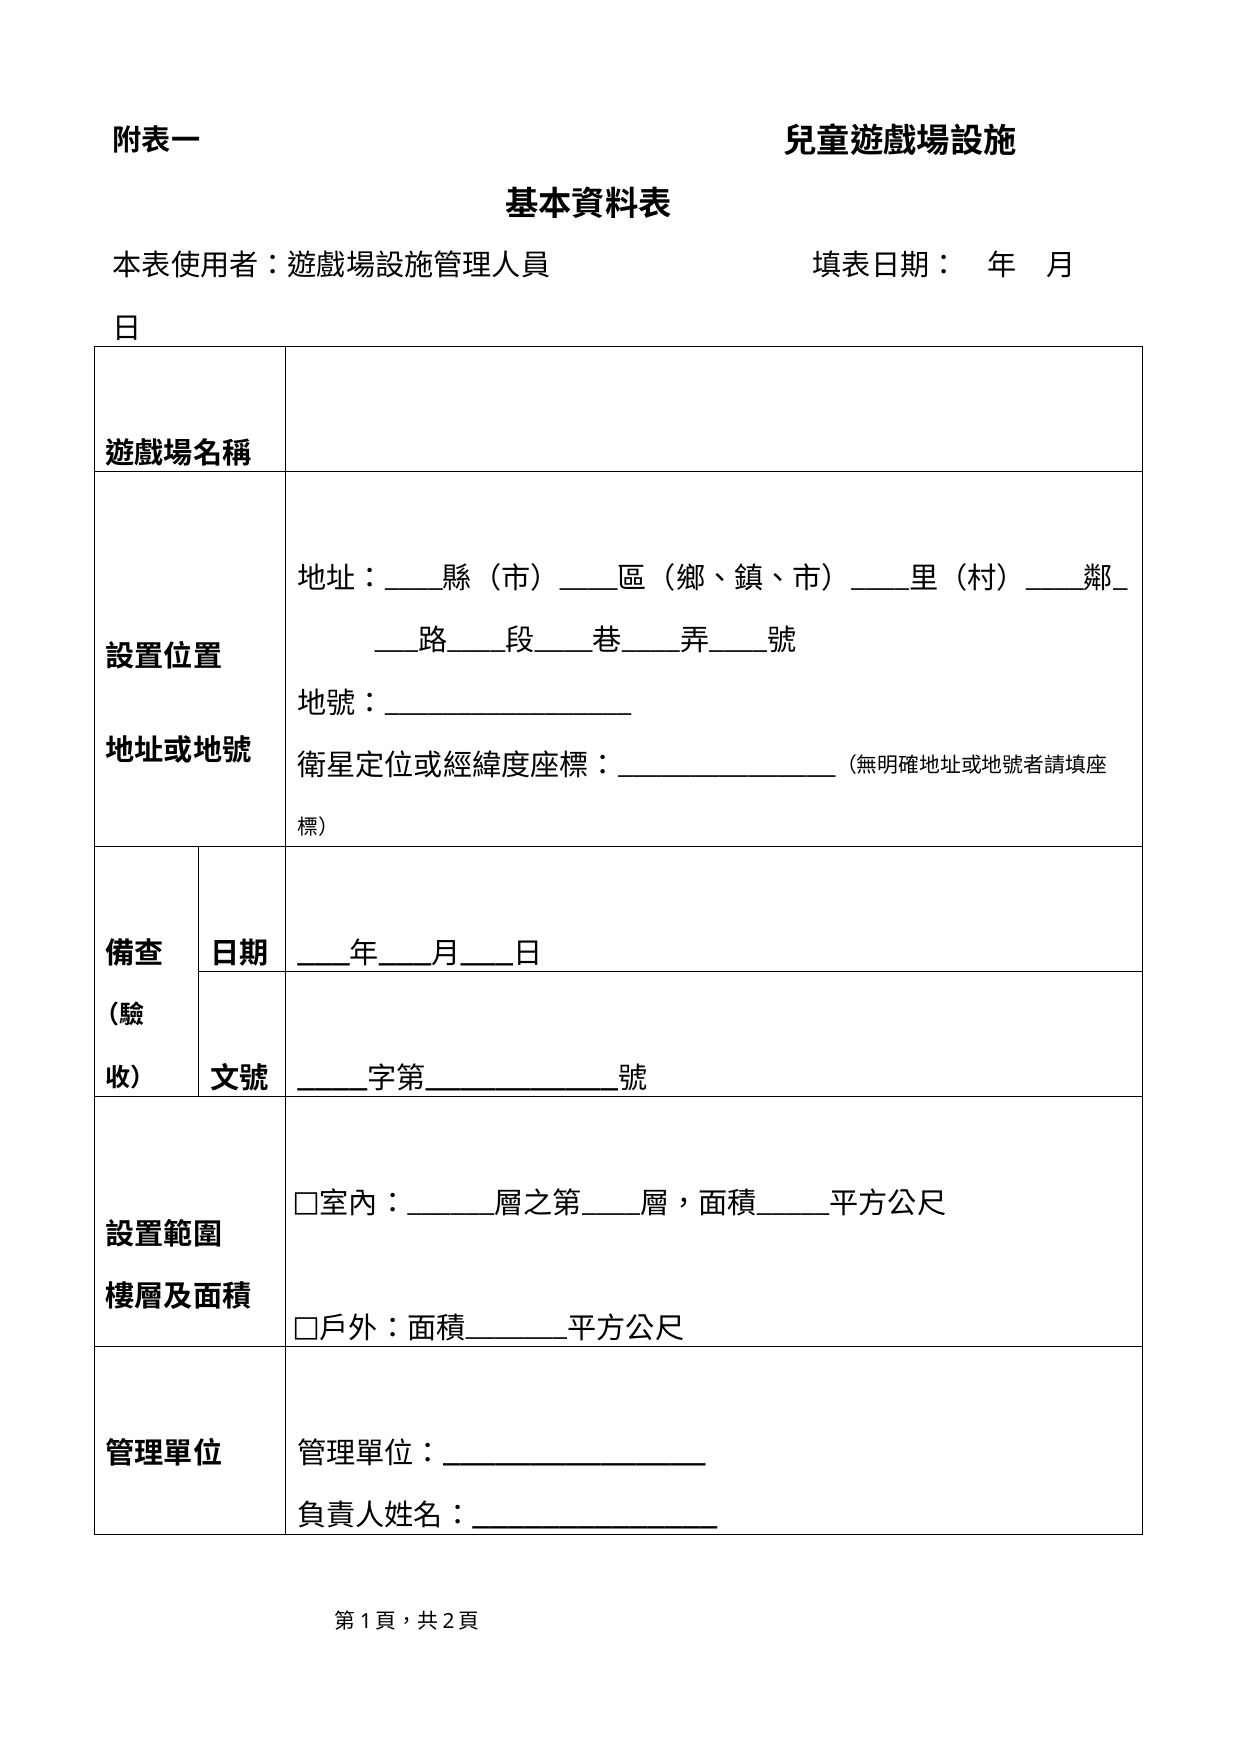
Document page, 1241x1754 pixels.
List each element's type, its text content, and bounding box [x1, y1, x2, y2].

table_cell ___年___月___日 [286, 847, 1142, 971]
text 本表使用者：遊戲場設施管理人員 填表日期： 年 月 日 [112, 221, 1128, 346]
table_cell 設置範圍 樓層及面積 [95, 1097, 285, 1346]
table_cell □室內：______層之第____層，面積­­_____平方公尺 □戶外：面積­­_______平方公尺 [286, 1097, 1142, 1346]
table_cell 備查 （驗收） [95, 847, 198, 1096]
text 基本資料表 [112, 159, 1128, 221]
table_cell 管理單位：_______________ 負責人姓名：______________ [286, 1347, 1142, 1534]
table_cell 地址：____縣（市）____區（鄉、鎮、市）____里（村）____鄰____路____段____巷____弄____號 地號：_________________ 衛星定位或經緯度座標：_______________（無明確地址或地號者請填座標） [286, 472, 1142, 846]
table_header [286, 347, 1142, 471]
table_header 遊戲場名稱 [95, 347, 285, 471]
table_cell 設置位置 地址或地號 [95, 472, 285, 846]
table_cell 管理單位 [95, 1347, 285, 1534]
table_cell 文號 [199, 972, 285, 1096]
table_cell 日期 [199, 847, 285, 971]
table_cell ____字第___________號 [286, 972, 1142, 1096]
text 附表一 兒童遊戲場設施 [112, 96, 1128, 159]
